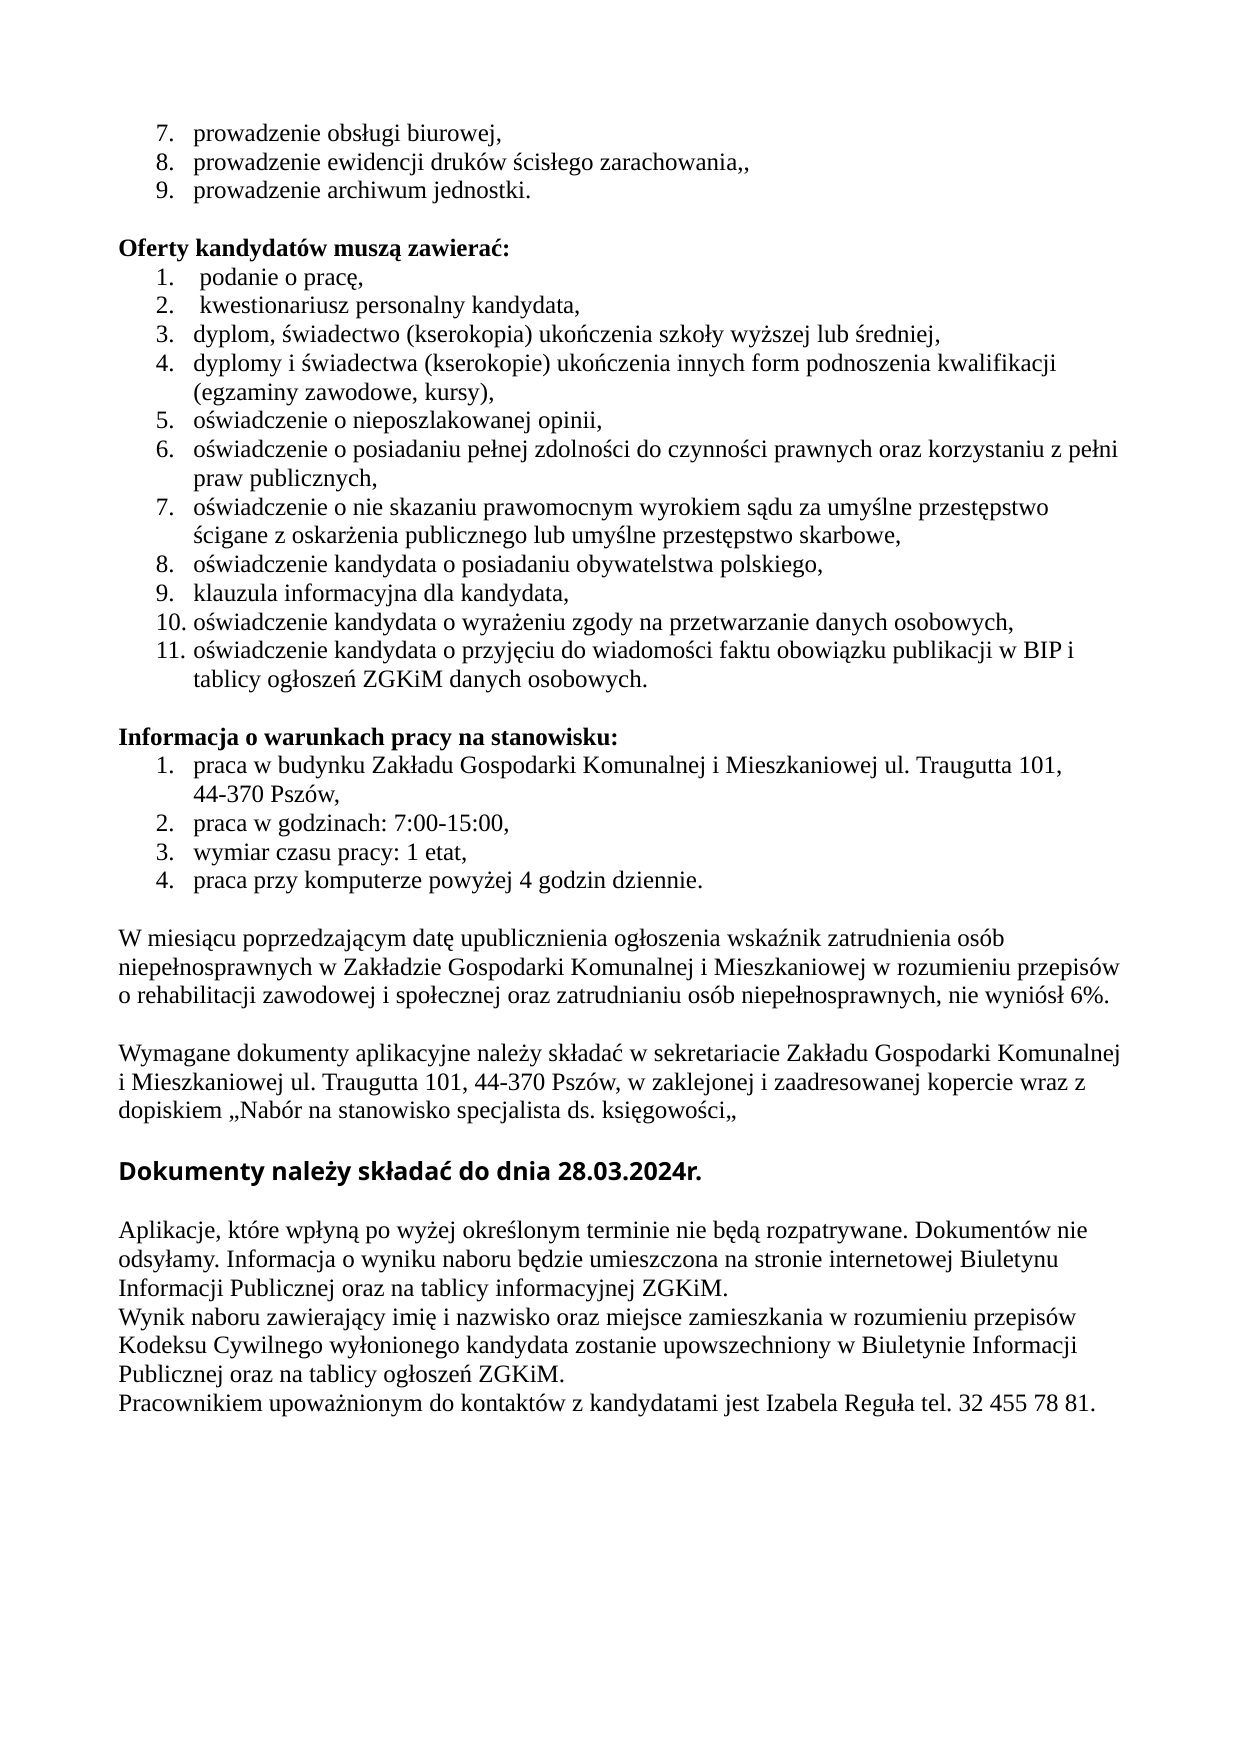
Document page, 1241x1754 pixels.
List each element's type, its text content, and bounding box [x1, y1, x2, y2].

text Dokumenty należy składać do dnia 28.03.2024r. [118, 1153, 1122, 1187]
list podanie o pracę, [156, 262, 1122, 291]
list prowadzenie ewidencji druków ścisłego zarachowania,, [156, 147, 1122, 176]
list prowadzenie obsługi biurowej, [156, 118, 1122, 147]
list dyplom, świadectwo (kserokopia) ukończenia szkoły wyższej lub średniej, [156, 319, 1122, 348]
list kwestionariusz personalny kandydata, [156, 291, 1122, 319]
text Wynik naboru zawierający imię i nazwisko oraz miejsce zamieszkania w rozumieniu przepisów Kodeksu Cywilnego wyłonionego kandydata zostanie upowszechniony w Biuletynie Informacji Publicznej oraz na tablicy ogłoszeń ZGKiM. [118, 1302, 1122, 1388]
list prowadzenie archiwum jednostki. [156, 176, 1122, 204]
list wymiar czasu pracy: 1 etat, [156, 837, 1122, 866]
text Pracownikiem upoważnionym do kontaktów z kandydatami jest Izabela Reguła tel. 32 455 78 81. [118, 1388, 1122, 1417]
text W miesiącu poprzedzającym datę upublicznienia ogłoszenia wskaźnik zatrudnienia osób niepełnosprawnych w Zakładzie Gospodarki Komunalnej i Mieszkaniowej w rozumieniu przepisów o rehabilitacji zawodowej i społecznej oraz zatrudnianiu osób niepełnosprawnych, nie wyniósł 6%. [118, 923, 1122, 1009]
list praca w budynku Zakładu Gospodarki Komunalnej i Mieszkaniowej ul. Traugutta 101, [156, 751, 1122, 779]
text Wymagane dokumenty aplikacyjne należy składać w sekretariacie Zakładu Gospodarki Komunalnej i Mieszkaniowej ul. Traugutta 101, 44-370 Pszów, w zaklejonej i zaadresowanej kopercie wraz z dopiskiem „Nabór na stanowisko specjalista ds. księgowości„ [118, 1038, 1122, 1124]
text 44-370 Pszów, [193, 779, 1122, 808]
list oświadczenie kandydata o wyrażeniu zgody na przetwarzanie danych osobowych, [156, 607, 1122, 636]
list oświadczenie kandydata o posiadaniu obywatelstwa polskiego, [156, 549, 1122, 578]
list praca przy komputerze powyżej 4 godzin dziennie. [156, 866, 1122, 894]
list oświadczenie o posiadaniu pełnej zdolności do czynności prawnych oraz korzystaniu z pełni praw publicznych, [156, 434, 1122, 492]
text Oferty kandydatów muszą zawierać: [118, 233, 1122, 262]
text Aplikacje, które wpłyną po wyżej określonym terminie nie będą rozpatrywane. Dokumentów nie odsyłamy. Informacja o wyniku naboru będzie umieszczona na stronie internetowej Biuletynu Informacji Publicznej oraz na tablicy informacyjnej ZGKiM. [118, 1216, 1122, 1302]
text Informacja o warunkach pracy na stanowisku: [118, 722, 1122, 751]
list dyplomy i świadectwa (kserokopie) ukończenia innych form podnoszenia kwalifikacji (egzaminy zawodowe, kursy), [156, 348, 1122, 406]
list oświadczenie kandydata o przyjęciu do wiadomości faktu obowiązku publikacji w BIP i tablicy ogłoszeń ZGKiM danych osobowych. [156, 636, 1122, 693]
list praca w godzinach: 7:00-15:00, [156, 808, 1122, 837]
list oświadczenie o nie skazaniu prawomocnym wyrokiem sądu za umyślne przestępstwo ścigane z oskarżenia publicznego lub umyślne przestępstwo skarbowe, [156, 492, 1122, 549]
list klauzula informacyjna dla kandydata, [156, 578, 1122, 607]
list oświadczenie o nieposzlakowanej opinii, [156, 406, 1122, 434]
